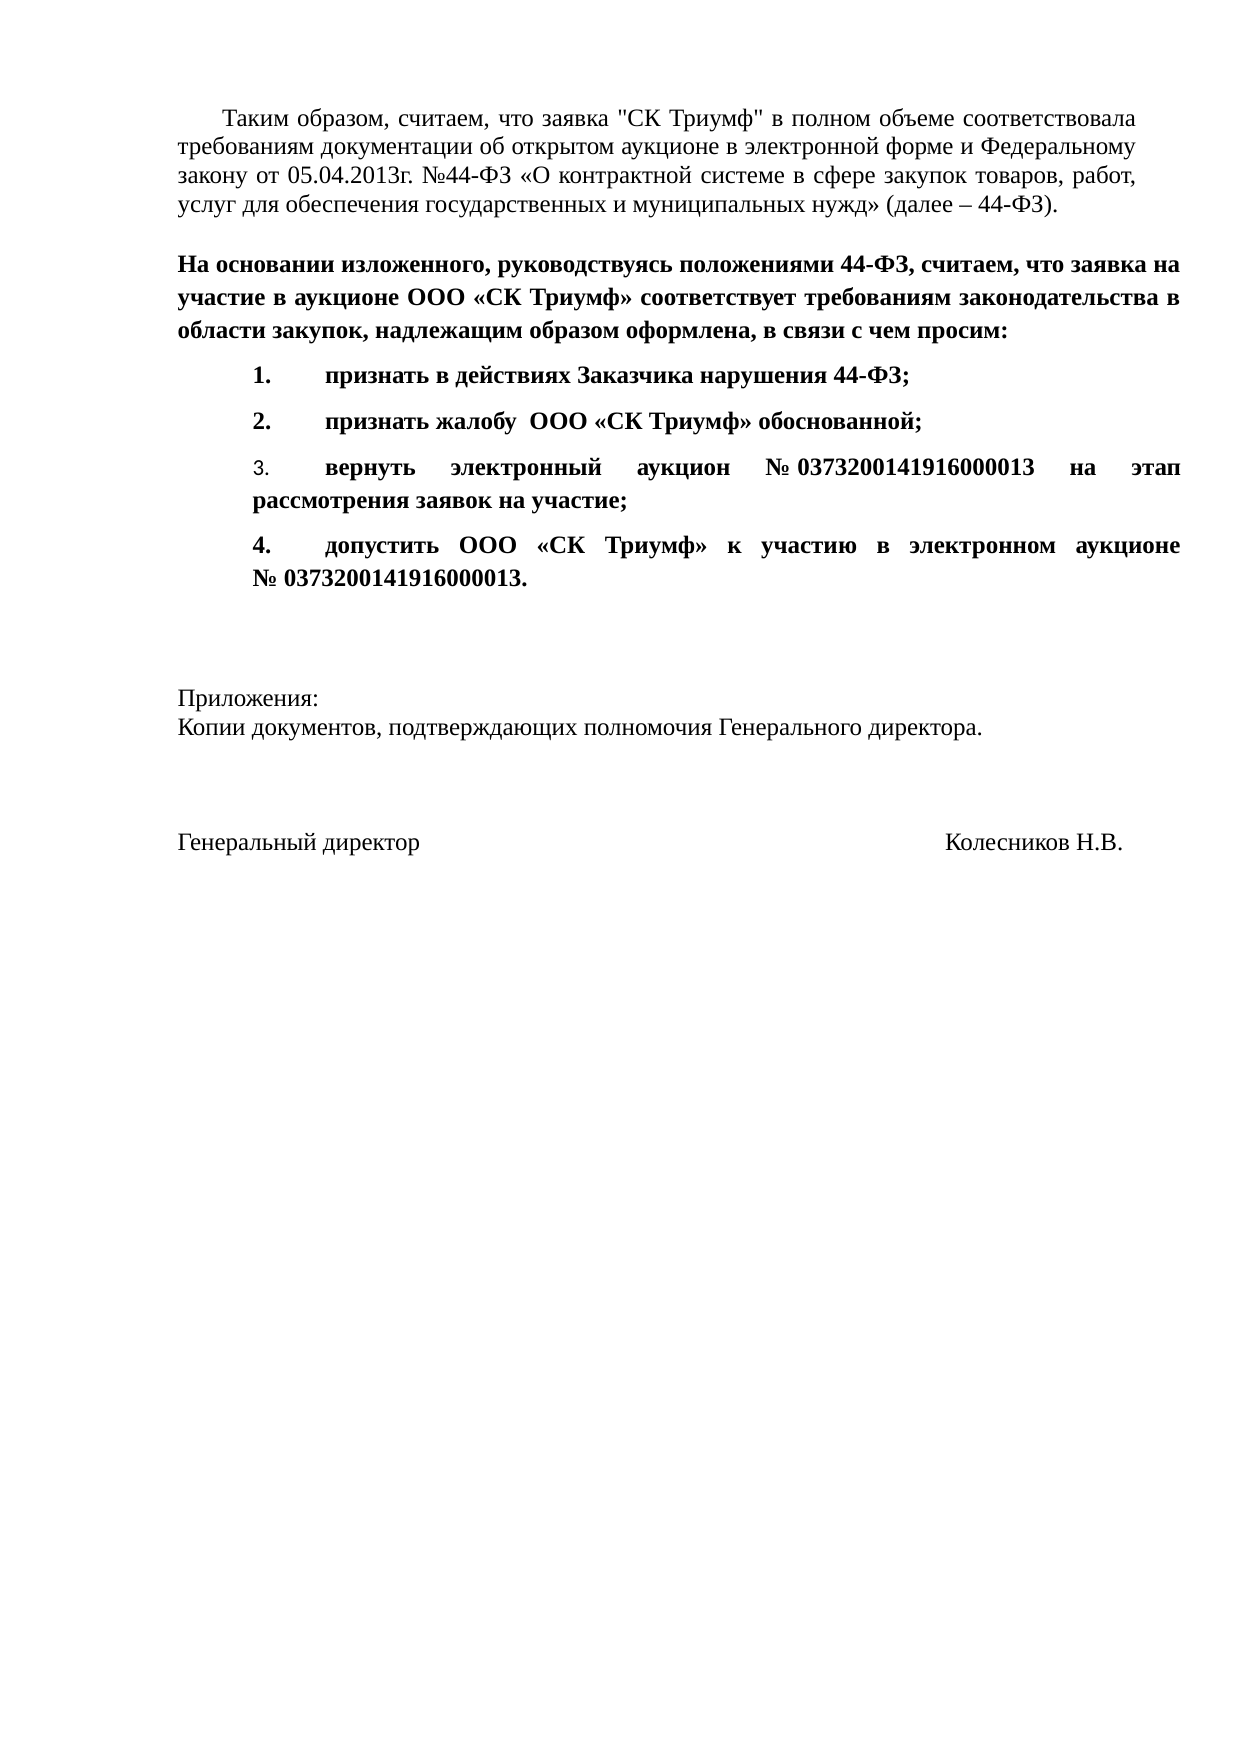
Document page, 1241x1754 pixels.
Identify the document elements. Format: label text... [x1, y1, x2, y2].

text На основании изложенного, руководствуясь положениями 44-ФЗ, считаем, что заявка на участие в аукционе ООО «СК Триумф» соответствует требованиям законодательства в области закупок, надлежащим образом оформлена, в связи с чем просим: [177, 249, 1181, 344]
text Приложения: [177, 683, 1152, 712]
list признать жалобу ООО «СК Триумф» обоснованной; [252, 406, 1181, 435]
list признать в действиях Заказчика нарушения 44-ФЗ; [252, 361, 1181, 389]
list вернуть электронный аукцион № 0373200141916000013 на этап рассмотрения заявок на участие; [252, 452, 1181, 514]
text Копии документов, подтверждающих полномочия Генерального директора. [177, 712, 1152, 741]
text Генеральный директор Колесников Н.В. [177, 827, 1152, 856]
list допустить ООО «СК Триумф» к участию в электронном аукционе № 0373200141916000013. [252, 531, 1181, 592]
list Таким образом, считаем, что заявка "СК Триумф" в полном объеме соответствовала требованиям документации об открытом аукционе в электронной форме и Федеральному закону от 05.04.2013г. №44-ФЗ «О контрактной системе в сфере закупок товаров, работ, услуг для обеспечения государственных и муниципальных нужд» (далее – 44-ФЗ). [177, 103, 1137, 218]
